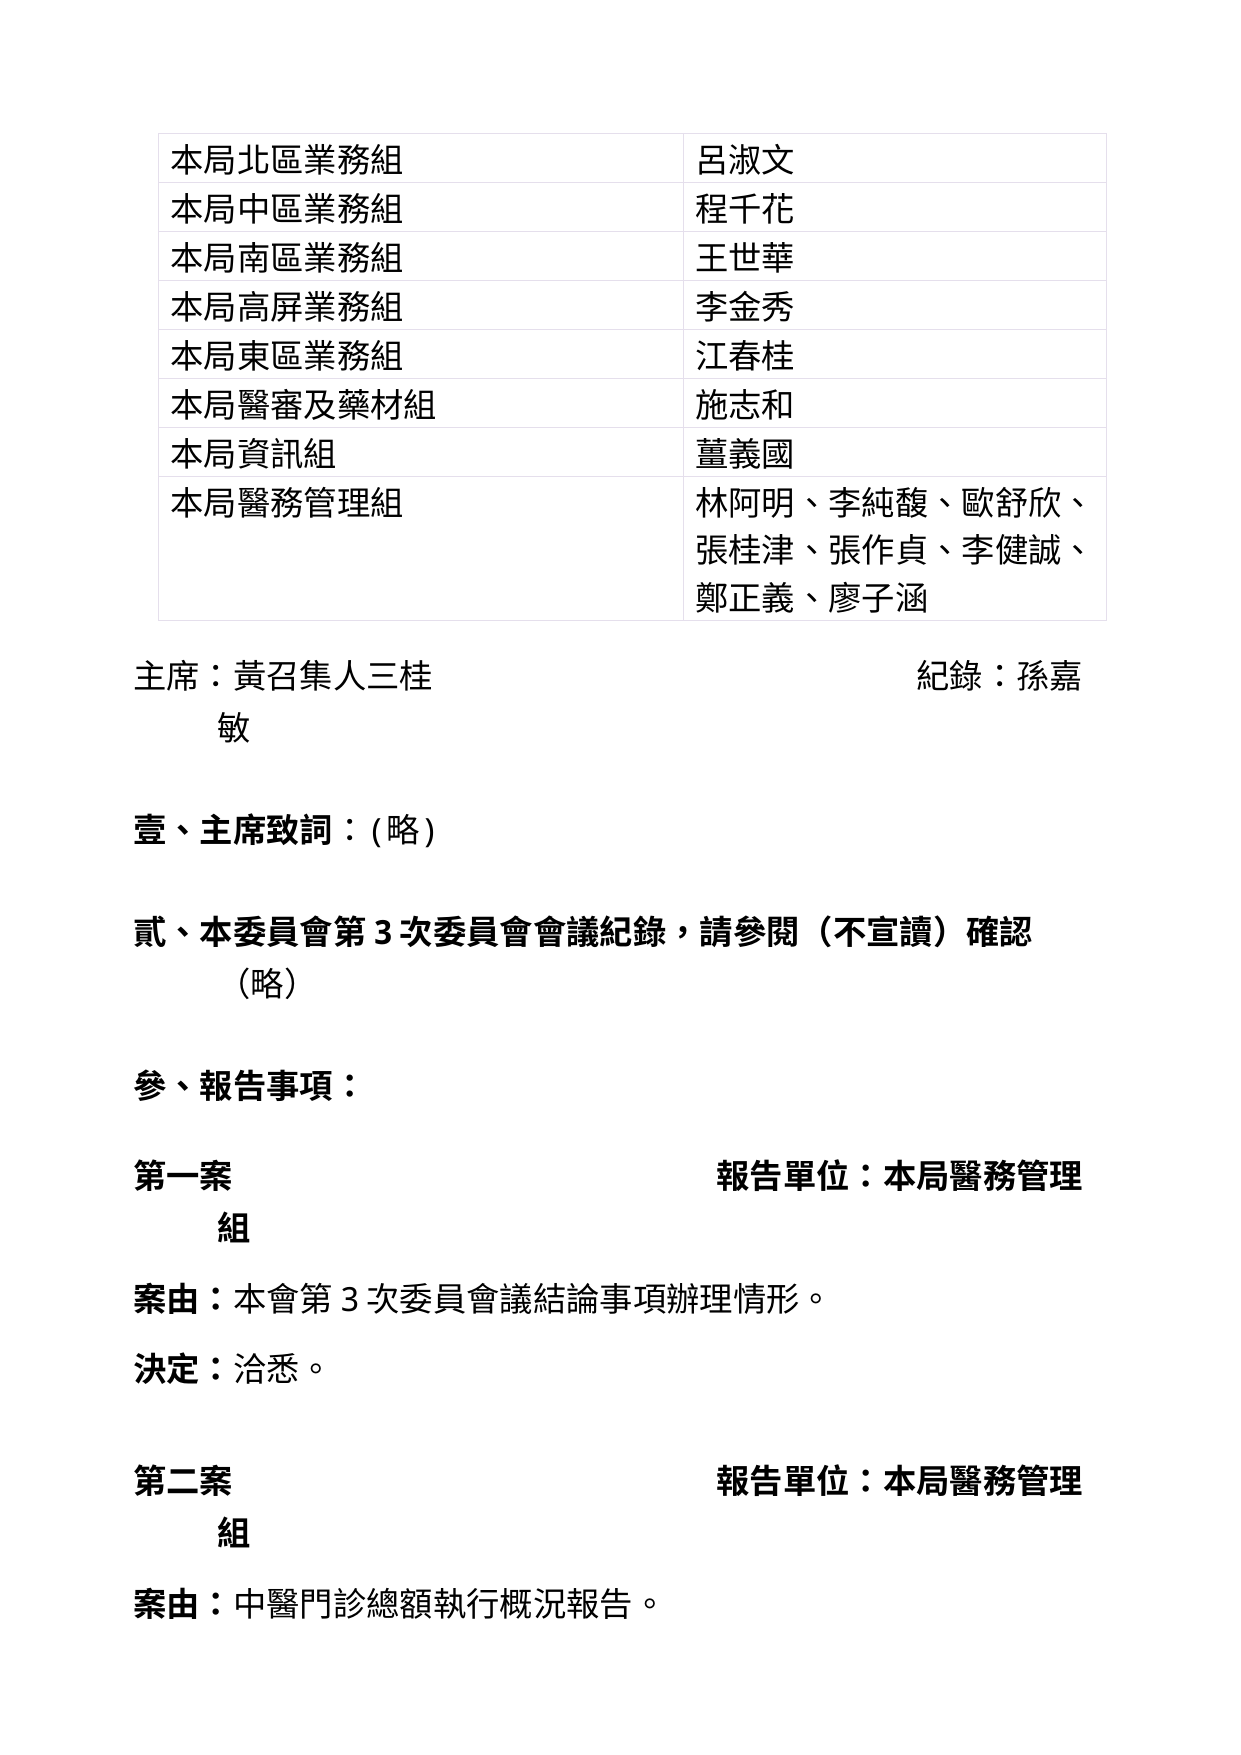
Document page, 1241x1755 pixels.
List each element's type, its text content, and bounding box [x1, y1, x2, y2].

table_cell 李金秀 [684, 281, 1106, 329]
table_cell 呂淑文 [684, 134, 1106, 182]
table_cell 本局東區業務組 [159, 330, 683, 378]
text 第一案 報告單位：本局醫務管理組 [133, 1146, 1107, 1251]
table_cell 本局高屏業務組 [159, 281, 683, 329]
text 貳、本委員會第3次委員會會議紀錄，請參閱（不宣讀）確認（略） [133, 903, 1107, 1007]
table_cell 本局中區業務組 [159, 183, 683, 231]
text 第二案 報告單位：本局醫務管理組 [133, 1451, 1107, 1556]
table_cell 本局醫審及藥材組 [159, 379, 683, 427]
table_cell 林阿明、李純馥、歐舒欣、張桂津、張作貞、李健誠、鄭正義、廖子涵 [684, 477, 1106, 620]
table_cell 本局南區業務組 [159, 232, 683, 280]
table_cell 施志和 [684, 379, 1106, 427]
table_cell 本局資訊組 [159, 428, 683, 476]
table_cell 王世華 [684, 232, 1106, 280]
table_cell 薑義國 [684, 428, 1106, 476]
text 主席：黃召集人三桂 紀錄：孫嘉敏 [133, 646, 1107, 751]
table_cell 程千花 [684, 183, 1106, 231]
text 案由：本會第3次委員會議結論事項辦理情形。 [133, 1269, 1107, 1321]
text 案由：中醫門診總額執行概況報告。 [133, 1574, 1107, 1626]
text 決定：洽悉。 [133, 1340, 1107, 1392]
text 參、報告事項： [133, 1057, 1107, 1109]
text 壹、主席致詞：(略) [133, 801, 1107, 853]
table_cell 江春桂 [684, 330, 1106, 378]
table_cell 本局北區業務組 [159, 134, 683, 182]
table_cell 本局醫務管理組 [159, 477, 683, 620]
